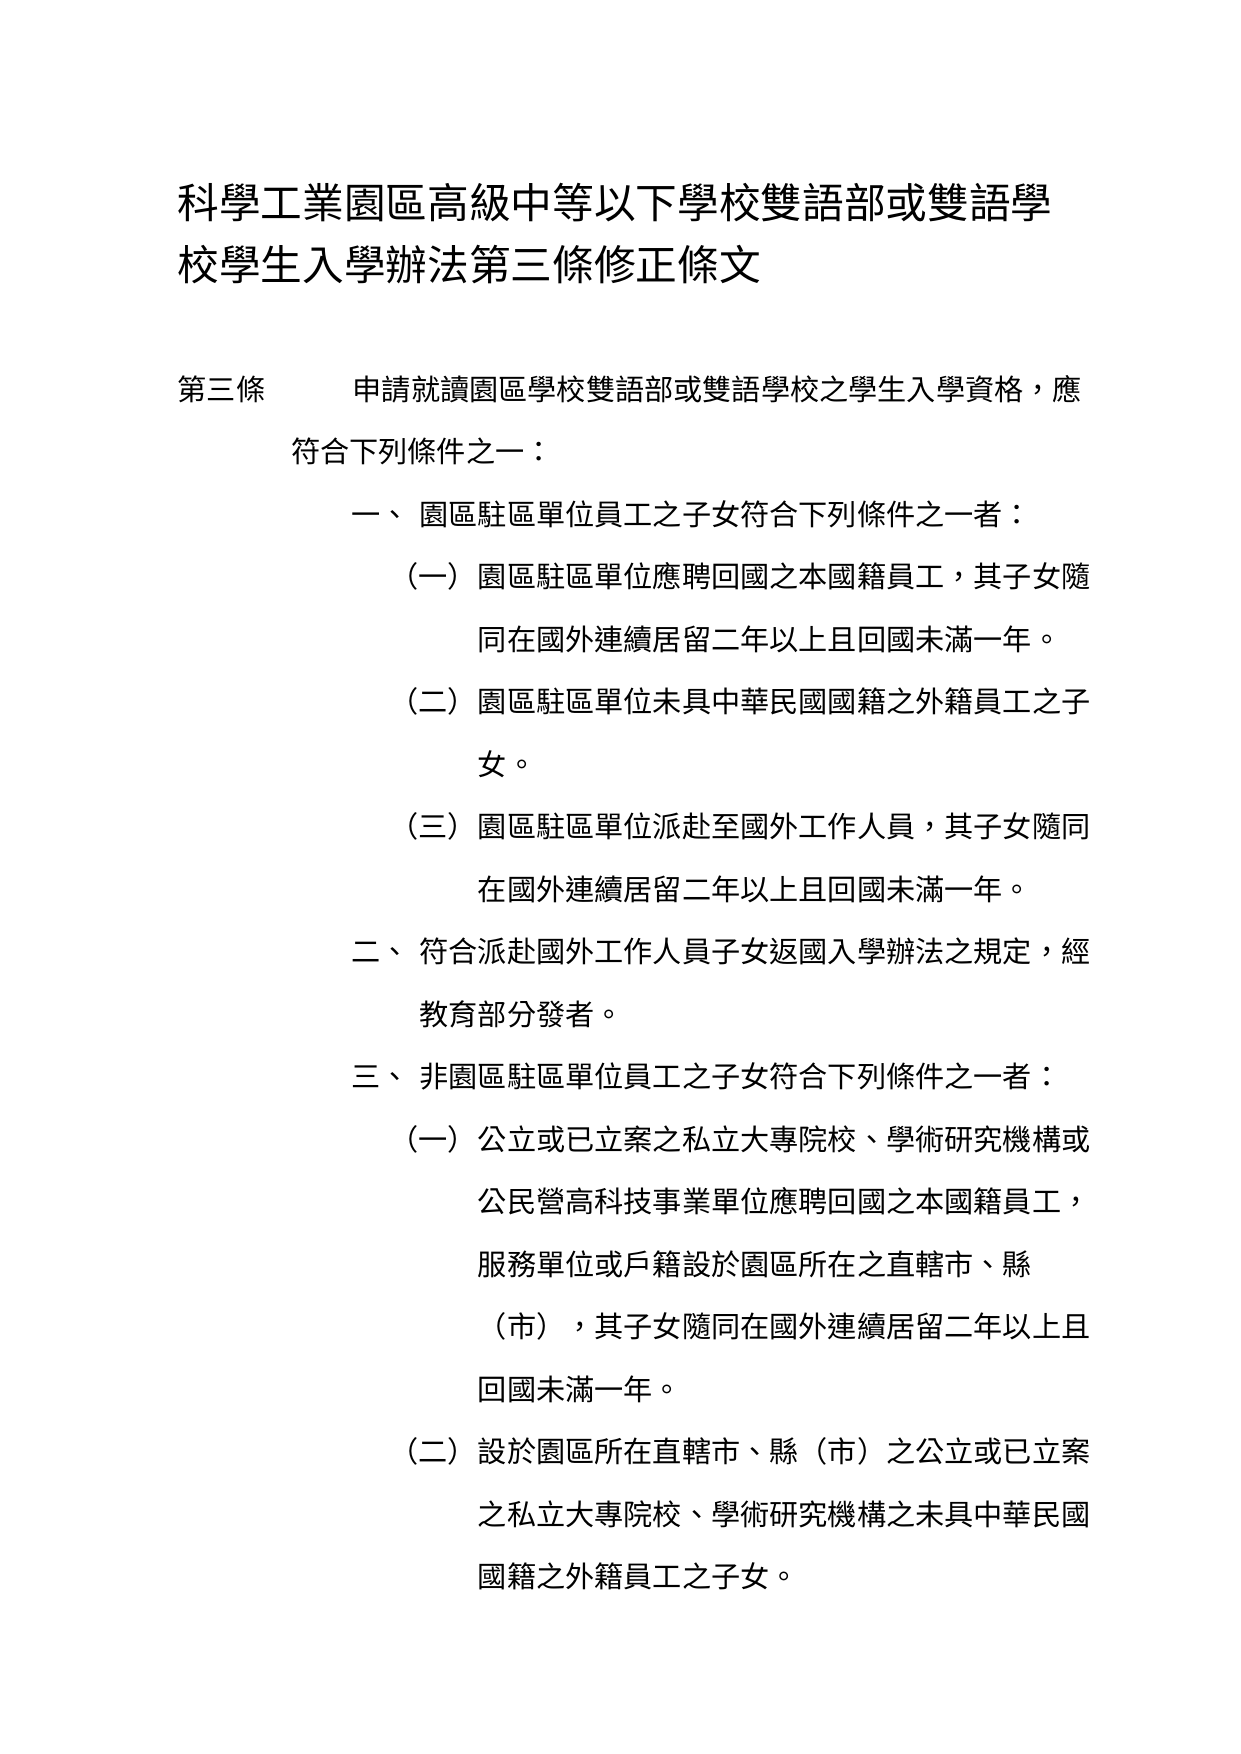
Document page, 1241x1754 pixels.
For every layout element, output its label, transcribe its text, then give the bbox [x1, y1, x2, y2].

list 非園區駐區單位員工之子女符合下列條件之一者： [351, 1033, 1092, 1096]
text 科學工業園區高級中等以下學校雙語部或雙語學 [177, 158, 1092, 221]
list 符合派赴國外工作人員子女返國入學辦法之規定，經教育部分發者。 [351, 908, 1092, 1033]
list 設於園區所在直轄市、縣（市）之公立或已立案之私立大專院校、學術研究機構之未具中華民國國籍之外籍員工之子女。 [389, 1408, 1092, 1596]
list 公立或已立案之私立大專院校、學術研究機構或公民營高科技事業單位應聘回國之本國籍員工，服務單位或戶籍設於園區所在之直轄市、縣（市），其子女隨同在國外連續居留二年以上且回國未滿一年。 [389, 1096, 1092, 1408]
list 園區駐區單位派赴至國外工作人員，其子女隨同在國外連續居留二年以上且回國未滿一年。 [389, 783, 1092, 908]
text 校學生入學辦法第三條修正條文 [177, 221, 1092, 283]
list 園區駐區單位未具中華民國國籍之外籍員工之子女。 [389, 658, 1092, 783]
list 園區駐區單位員工之子女符合下列條件之一者： [351, 471, 1092, 533]
text 第三條 申請就讀園區學校雙語部或雙語學校之學生入學資格，應符合下列條件之一： [177, 346, 1092, 471]
list 園區駐區單位應聘回國之本國籍員工，其子女隨同在國外連續居留二年以上且回國未滿一年。 [389, 533, 1092, 658]
